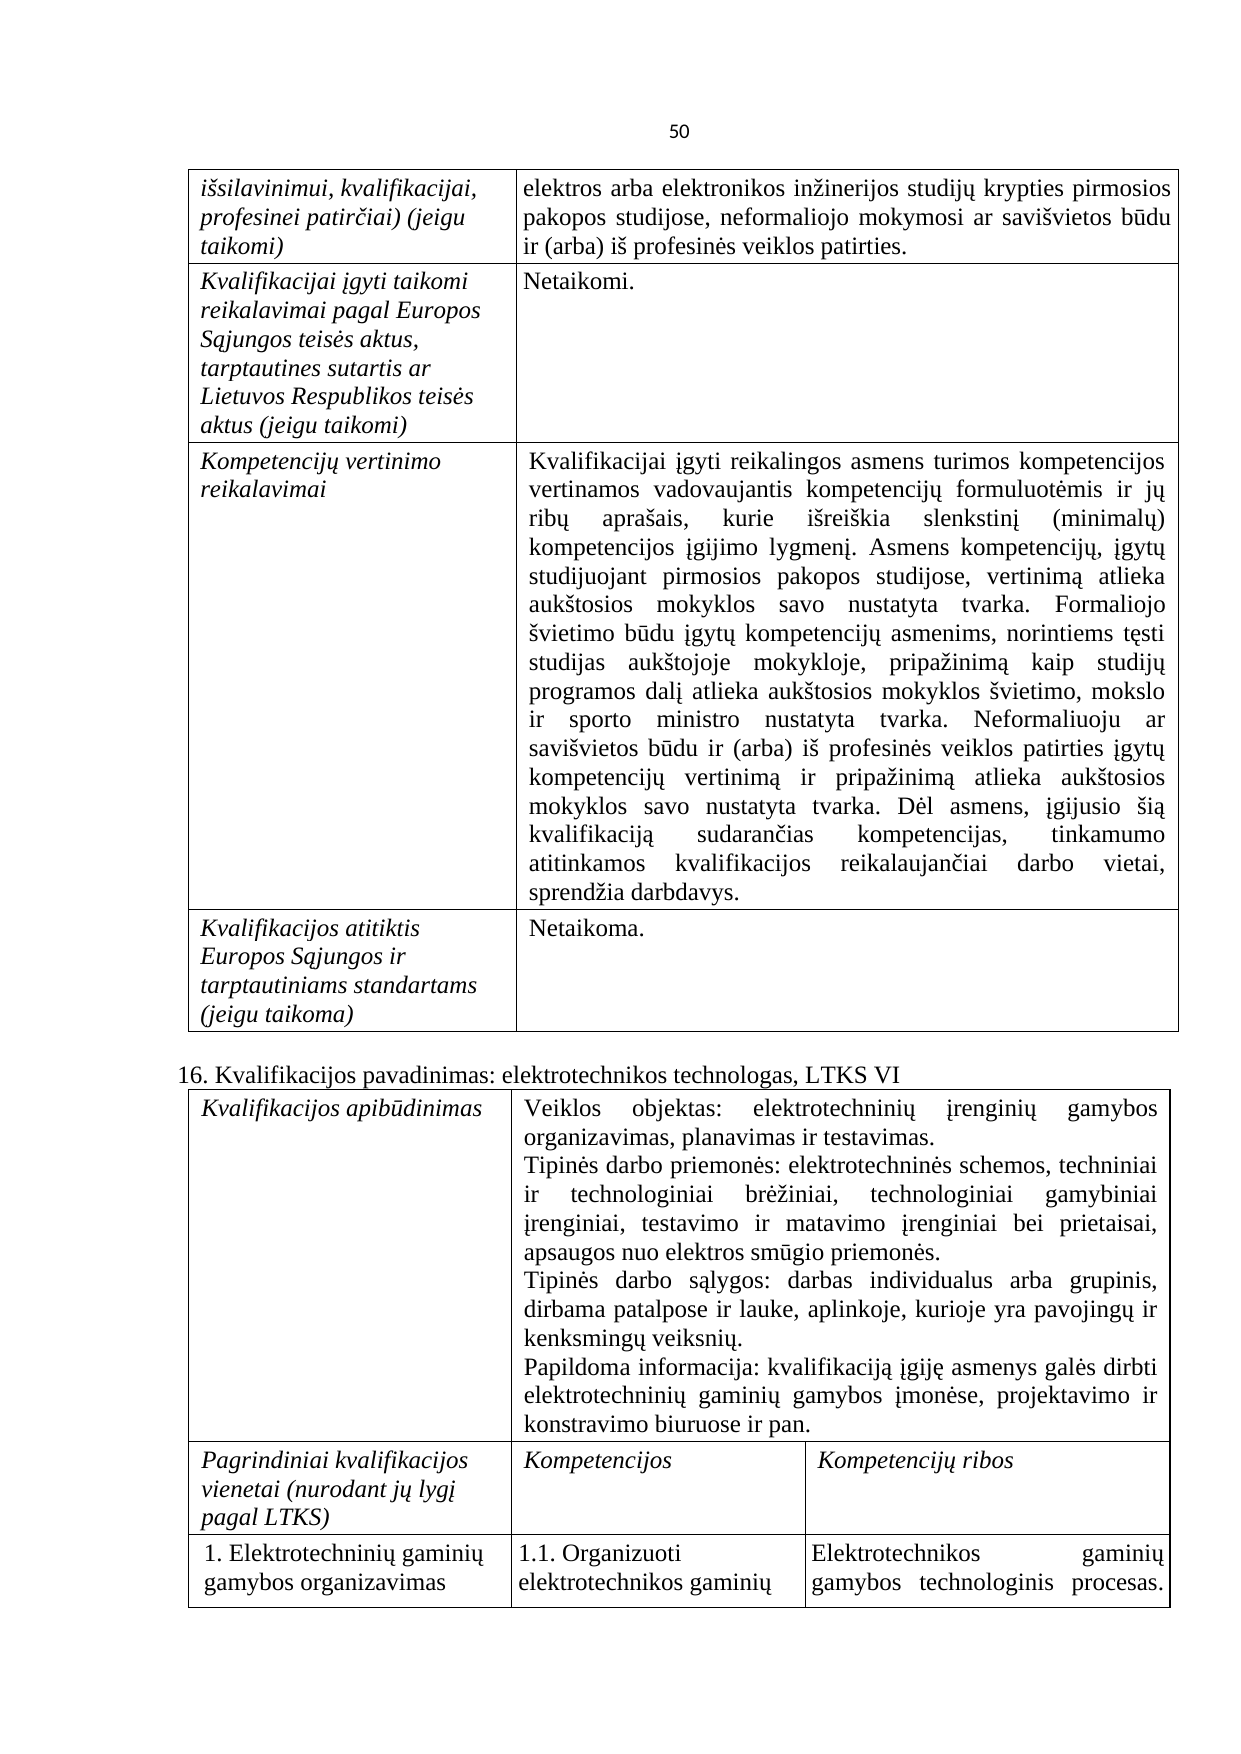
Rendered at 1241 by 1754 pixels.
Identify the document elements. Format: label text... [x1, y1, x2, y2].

table_cell 1. Elektrotechninių gaminių gamybos organizavimas [189, 1535, 511, 1607]
table_header Veiklos objektas: elektrotechninių įrenginių gamybos organizavimas, planavimas ir testavimas. Tipinės darbo priemonės: elektrotechninės schemos, techniniai ir technologiniai brėžiniai, technologiniai gamybiniai įrenginiai, testavimo ir matavimo įrenginiai bei prietaisai, apsaugos nuo elektros smūgio priemonės. Tipinės darbo sąlygos: darbas individualus arba grupinis, dirbama patalpose ir lauke, aplinkoje, kurioje yra pavojingų ir kenksmingų veiksnių. Papildoma informacija: kvalifikaciją įgiję asmenys galės dirbti elektrotechninių gaminių gamybos įmonėse, projektavimo ir konstravimo biuruose ir pan. [512, 1090, 1169, 1441]
table_cell 1.1. Organizuoti elektrotechnikos gaminių [512, 1535, 805, 1607]
table_cell [1175, 1441, 1179, 1534]
table_cell Kompetencijos [512, 1442, 805, 1534]
table_cell Netaikoma. [517, 910, 1178, 1031]
table_cell Kompetencijų ribos [806, 1442, 1169, 1534]
table_cell [1175, 1534, 1179, 1607]
table_cell Kvalifikacijai įgyti taikomi reikalavimai pagal Europos Sąjungos teisės aktus, tarptautines sutartis ar Lietuvos Respublikos teisės aktus (jeigu taikomi) [189, 264, 516, 442]
table_cell elektros arba elektronikos inžinerijos studijų krypties pirmosios pakopos studijose, neformaliojo mokymosi ar savišvietos būdu ir (arba) iš profesinės veiklos patirties. [517, 170, 1178, 262]
table_header [1175, 1089, 1179, 1441]
text 16. Kvalifikacijos pavadinimas: elektrotechnikos technologas, LTKS VI [177, 1060, 1181, 1089]
table_header Kvalifikacijos apibūdinimas [189, 1090, 511, 1441]
table_cell Kvalifikacijai įgyti reikalingos asmens turimos kompetencijos vertinamos vadovaujantis kompetencijų formuluotėmis ir jų ribų aprašais, kurie išreiškia slenkstinį (minimalų) kompetencijos įgijimo lygmenį. Asmens kompetencijų, įgytų studijuojant pirmosios pakopos studijose, vertinimą atlieka aukštosios mokyklos savo nustatyta tvarka. Formaliojo švietimo būdu įgytų kompetencijų asmenims, norintiems tęsti studijas aukštojoje mokykloje, pripažinimą kaip studijų programos dalį atlieka aukštosios mokyklos švietimo, mokslo ir sporto ministro nustatyta tvarka. Neformaliuoju ar savišvietos būdu ir (arba) iš profesinės veiklos patirties įgytų kompetencijų vertinimą ir pripažinimą atlieka aukštosios mokyklos savo nustatyta tvarka. Dėl asmens, įgijusio šią kvalifikaciją sudarančias kompetencijas, tinkamumo atitinkamos kvalifikacijos reikalaujančiai darbo vietai, sprendžia darbdavys. [517, 443, 1178, 909]
table_cell Netaikomi. [517, 264, 1178, 442]
table_cell Kvalifikacijos atitiktis Europos Sąjungos ir tarptautiniams standartams (jeigu taikoma) [189, 910, 516, 1031]
table_cell Kompetencijų vertinimo reikalavimai [189, 443, 516, 909]
table_cell išsilavinimui, kvalifikacijai, profesinei patirčiai) (jeigu taikomi) [189, 170, 516, 262]
table_cell Elektrotechnikos gaminių gamybos technologinis procesas. [806, 1535, 1169, 1607]
table_cell Pagrindiniai kvalifikacijos vienetai (nurodant jų lygį pagal LTKS) [189, 1442, 511, 1534]
